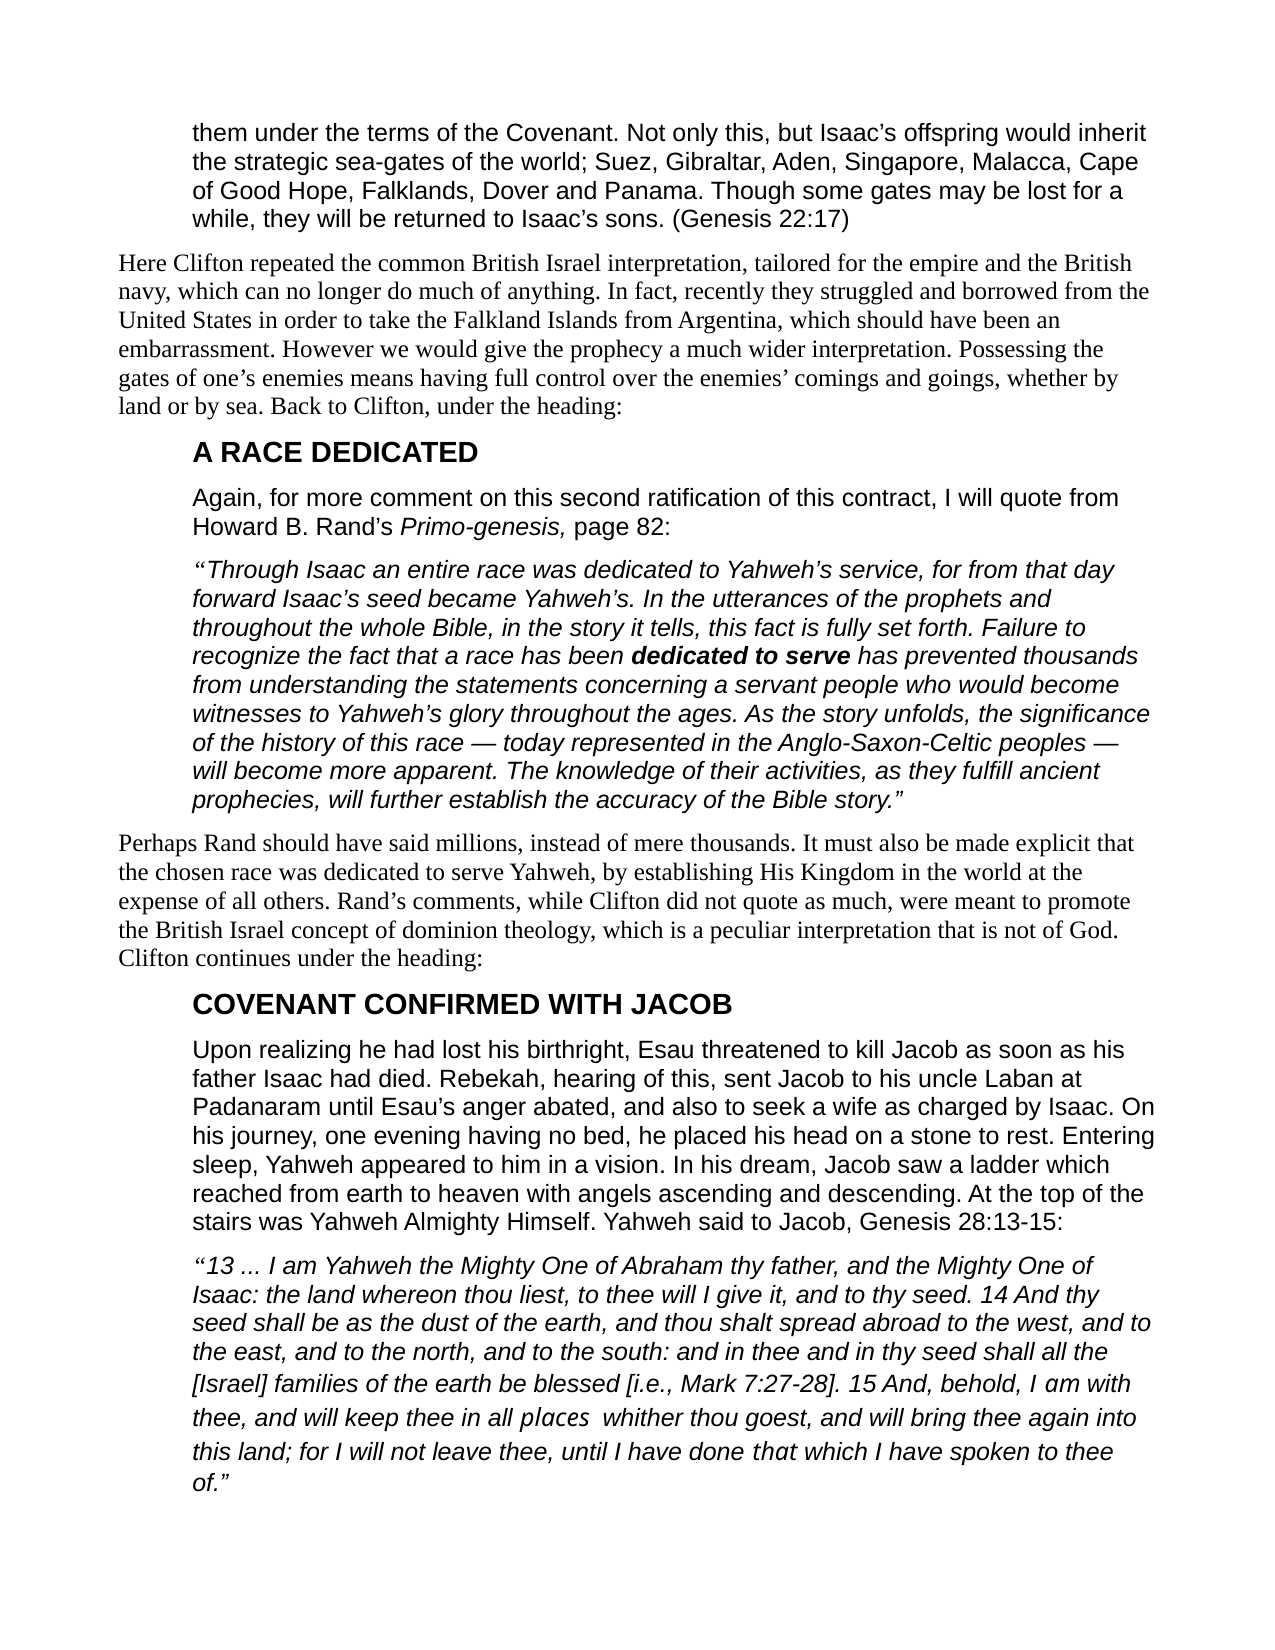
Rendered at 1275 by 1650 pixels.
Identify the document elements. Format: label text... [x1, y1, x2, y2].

text Upon realizing he had lost his birthright, Esau threatened to kill Jacob as soon as his father Isaac had died. Rebekah, hearing of this, sent Jacob to his uncle Laban at Padanaram until Esau’s anger abated, and also to seek a wife as charged by Isaac. On his journey, one evening having no bed, he placed his head on a stone to rest. Entering sleep, Yahweh appeared to him in a vision. In his dream, Jacob saw a ladder which reached from earth to heaven with angels ascending and descending. At the top of the stairs was Yahweh Almighty Himself. Yahweh said to Jacob, Genesis 28:13-15: [192, 1035, 1157, 1236]
text them under the terms of the Covenant. Not only this, but Isaac’s offspring would inherit the strategic sea-gates of the world; Suez, Gibraltar, Aden, Singapore, Malacca, Cape of Good Hope, Falklands, Dover and Panama. Though some gates may be lost for a while, they will be returned to Isaac’s sons. (Genesis 22:17) [192, 118, 1157, 233]
text Here Clifton repeated the common British Israel interpretation, tailored for the empire and the British navy, which can no longer do much of anything. In fact, recently they struggled and borrowed from the United States in order to take the Falkland Islands from Argentina, which should have been an embarrassment. However we would give the prophecy a much wider interpretation. Possessing the gates of one’s enemies means having full control over the enemies’ comings and goings, whether by land or by sea. Back to Clifton, under the heading: [118, 248, 1157, 420]
text “Through Isaac an entire race was dedicated to Yahweh’s service, for from that day forward Isaac’s seed became Yahweh’s. In the utterances of the prophets and throughout the whole Bible, in the story it tells, this fact is fully set forth. Failure to recognize the fact that a race has been dedicated to serve has prevented thousands from understanding the statements concerning a servant people who would become witnesses to Yahweh’s glory throughout the ages. As the story unfolds, the significance of the history of this race — today represented in the Anglo-Saxon-Celtic peoples — will become more apparent. The knowledge of their activities, as they fulfill ancient prophecies, will further establish the accuracy of the Bible story.” [192, 555, 1157, 814]
text Again, for more comment on this second ratification of this contract, I will quote from Howard B. Rand’s Primo-genesis, page 82: [192, 483, 1157, 540]
text COVENANT CONFIRMED WITH JACOB [192, 987, 1157, 1020]
text Perhaps Rand should have said millions, instead of mere thousands. It must also be made explicit that the chosen race was dedicated to serve Yahweh, by establishing His Kingdom in the world at the expense of all others. Rand’s comments, while Clifton did not quote as much, were meant to promote the British Israel concept of dominion theology, which is a peculiar interpretation that is not of God. Clifton continues under the heading: [118, 828, 1157, 972]
text “13 ... I am Yahweh the Mighty One of Abraham thy father, and the Mighty One of Isaac: the land whereon thou liest, to thee will I give it, and to thy seed. 14 And thy seed shall be as the dust of the earth, and thou shalt spread abroad to the west, and to the east, and to the north, and to the south: and in thee and in thy seed shall all the [Israel] families of the earth be blessed [i.e., Mark 7:27-28]. 15 And, behold, I am with thee, and will keep thee in all places whither thou goest, and will bring thee again into this land; for I will not leave thee, until I have done that which I have spoken to thee of.” [192, 1251, 1157, 1497]
text A RACE DEDICATED [192, 435, 1157, 468]
